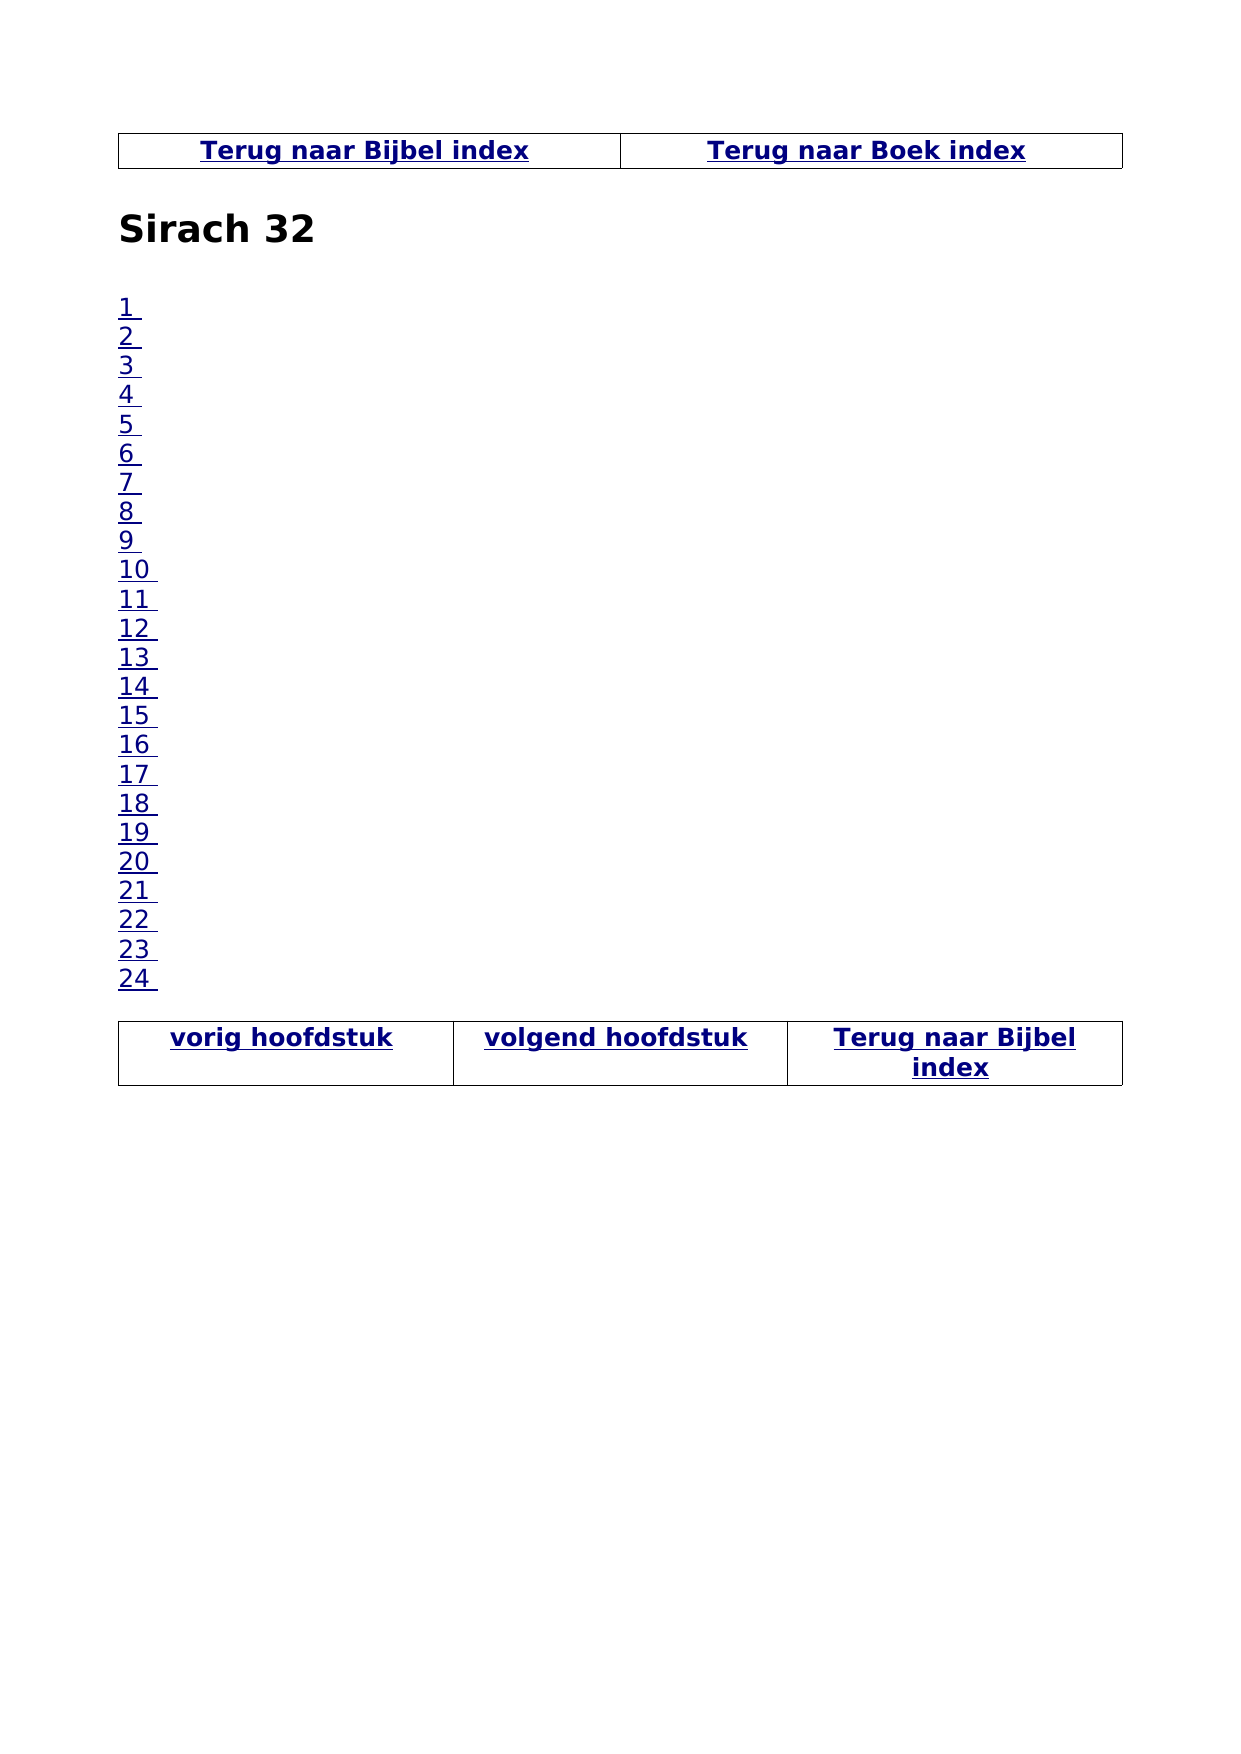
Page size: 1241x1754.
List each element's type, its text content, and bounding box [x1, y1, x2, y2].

subtitle Sirach 32 [118, 208, 1122, 252]
text 1 2 3 4 5 6 7 8 9 10 11 12 13 14 15 16 17 18 19 20 21 22 23 24 [118, 264, 1122, 993]
table_header volgend hoofdstuk [454, 1022, 787, 1085]
table_header Terug naar Bijbel index [788, 1022, 1122, 1085]
table_header vorig hoofdstuk [119, 1022, 453, 1085]
table_header Terug naar Bijbel index [119, 134, 620, 168]
table_header Terug naar Boek index [621, 134, 1122, 168]
